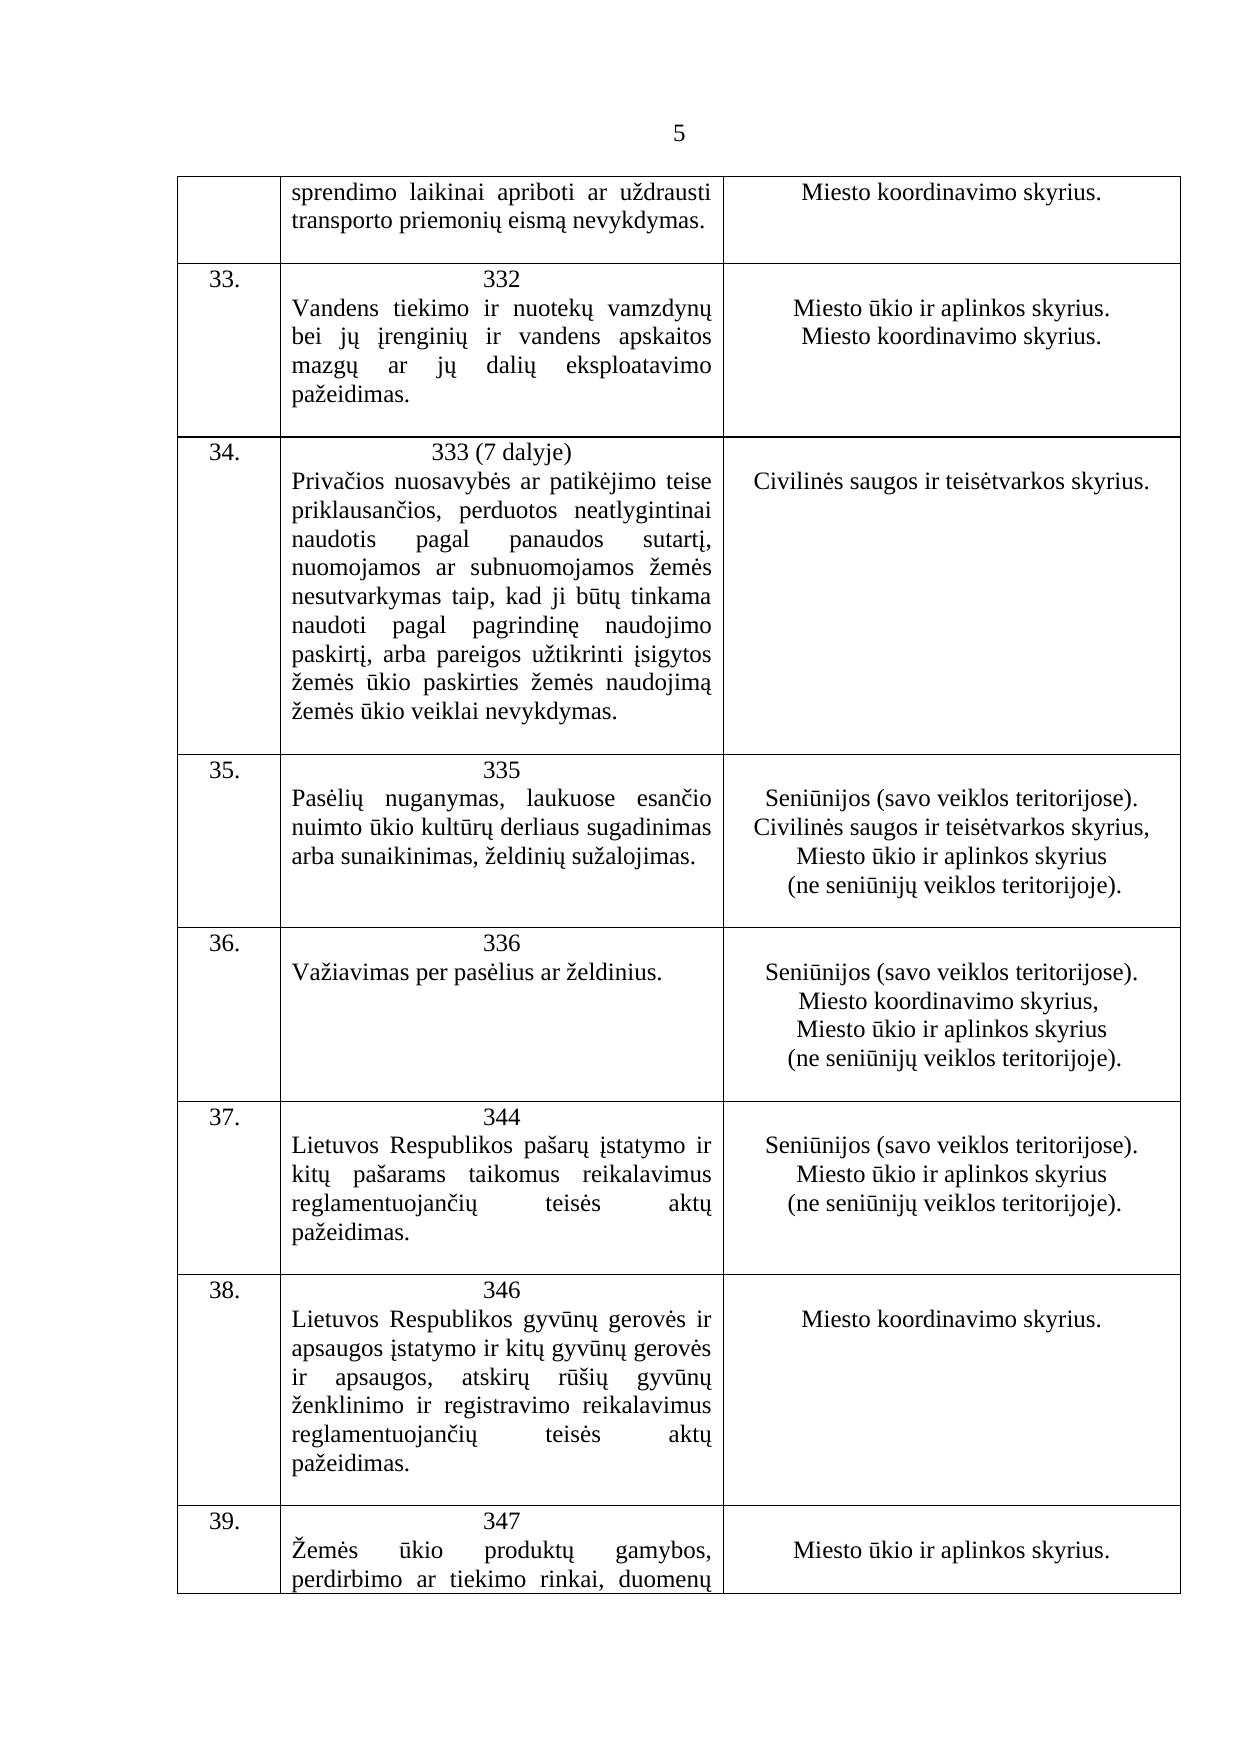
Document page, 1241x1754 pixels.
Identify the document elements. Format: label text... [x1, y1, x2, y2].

table_cell 336 Važiavimas per pasėlius ar želdinius. [281, 928, 723, 1101]
table_cell 35. [178, 755, 280, 927]
table_cell 344 Lietuvos Respublikos pašarų įstatymo ir kitų pašarams taikomus reikalavimus reglamentuojančių teisės aktų pažeidimas. [281, 1102, 723, 1274]
table_cell Miesto ūkio ir aplinkos skyrius. [724, 1506, 1180, 1593]
table_cell 37. [178, 1102, 280, 1274]
table_cell 36. [178, 928, 280, 1101]
table_cell 346 Lietuvos Respublikos gyvūnų gerovės ir apsaugos įstatymo ir kitų gyvūnų gerovės ir apsaugos, atskirų rūšių gyvūnų ženklinimo ir registravimo reikalavimus reglamentuojančių teisės aktų pažeidimas. [281, 1275, 723, 1505]
table_cell 335 Pasėlių nuganymas, laukuose esančio nuimto ūkio kultūrų derliaus sugadinimas arba sunaikinimas, želdinių sužalojimas. [281, 755, 723, 927]
table_cell Seniūnijos (savo veiklos teritorijose). Civilinės saugos ir teisėtvarkos skyrius, Miesto ūkio ir aplinkos skyrius (ne seniūnijų veiklos teritorijoje). [724, 755, 1180, 927]
table_cell Miesto koordinavimo skyrius. [724, 1275, 1180, 1505]
table_cell Civilinės saugos ir teisėtvarkos skyrius. [724, 438, 1180, 754]
table_cell sprendimo laikinai apriboti ar uždrausti transporto priemonių eismą nevykdymas. [281, 177, 723, 263]
table_cell Miesto koordinavimo skyrius. [724, 177, 1180, 263]
table_cell Miesto ūkio ir aplinkos skyrius. Miesto koordinavimo skyrius. [724, 264, 1180, 436]
table_cell 332 Vandens tiekimo ir nuotekų vamzdynų bei jų įrenginių ir vandens apskaitos mazgų ar jų dalių eksploatavimo pažeidimas. [281, 264, 723, 436]
table_cell 38. [178, 1275, 280, 1505]
table_cell 33. [178, 264, 280, 436]
table_cell Seniūnijos (savo veiklos teritorijose). Miesto ūkio ir aplinkos skyrius (ne seniūnijų veiklos teritorijoje). [724, 1102, 1180, 1274]
table_cell [178, 177, 280, 263]
table_cell Seniūnijos (savo veiklos teritorijose). Miesto koordinavimo skyrius, Miesto ūkio ir aplinkos skyrius (ne seniūnijų veiklos teritorijoje). [724, 928, 1180, 1101]
table_cell 347 Žemės ūkio produktų gamybos, perdirbimo ar tiekimo rinkai, duomenų [281, 1506, 723, 1593]
table_cell 34. [178, 438, 280, 754]
table_cell 39. [178, 1506, 280, 1593]
table_cell 333 (7 dalyje) Privačios nuosavybės ar patikėjimo teise priklausančios, perduotos neatlygintinai naudotis pagal panaudos sutartį, nuomojamos ar subnuomojamos žemės nesutvarkymas taip, kad ji būtų tinkama naudoti pagal pagrindinę naudojimo paskirtį, arba pareigos užtikrinti įsigytos žemės ūkio paskirties žemės naudojimą žemės ūkio veiklai nevykdymas. [281, 438, 723, 754]
